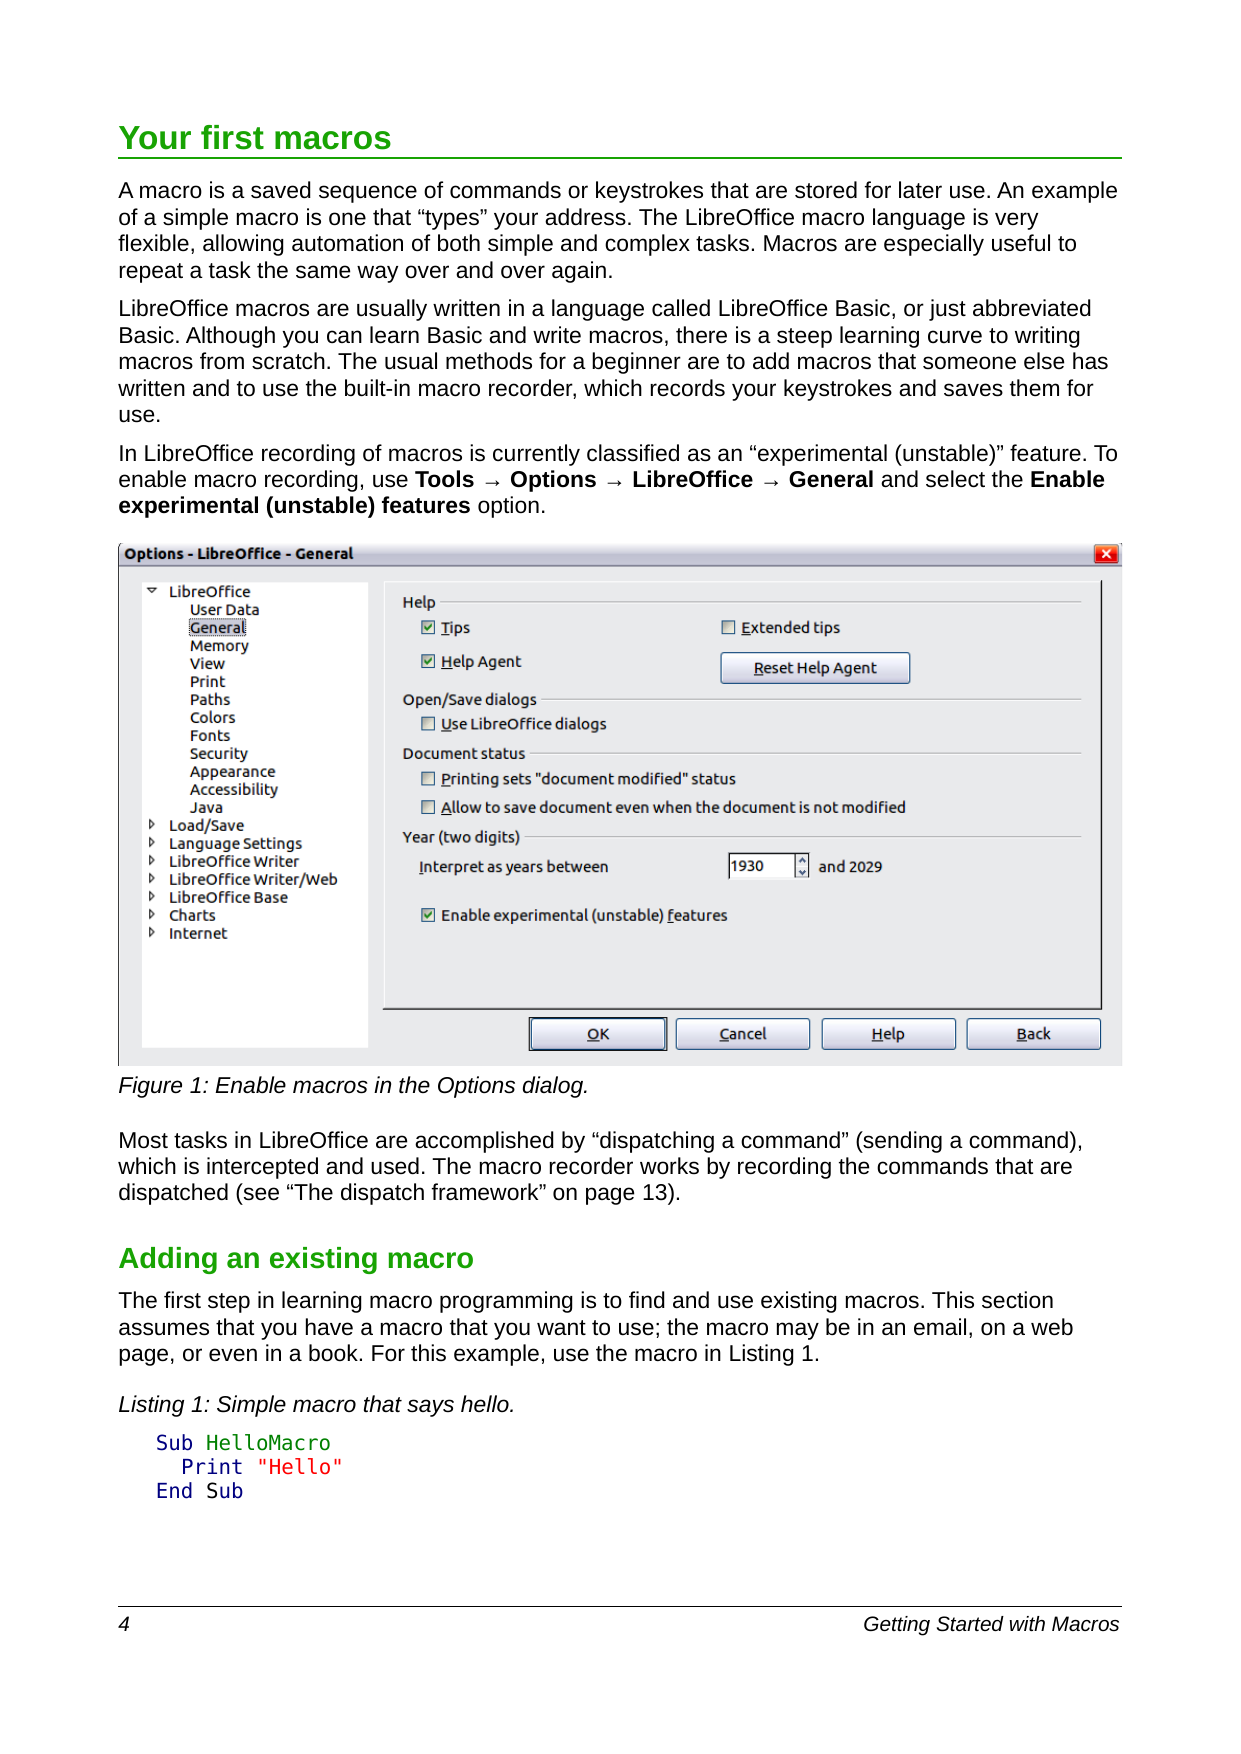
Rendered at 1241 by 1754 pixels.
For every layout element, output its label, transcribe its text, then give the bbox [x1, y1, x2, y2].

text The first step in learning macro programming is to find and use existing macros. This section assumes that you have a macro that you want to use; the macro may be in an email, on a web page, or even in a book. For this example, use the macro in Listing 1. [118, 1287, 1122, 1366]
text Sub HelloMacro [156, 1431, 1122, 1455]
text In LibreOffice recording of macros is currently classified as an “experimental (unstable)” feature. To enable macro recording, use Tools → Options → LibreOffice → General and select the Enable experimental (unstable) features option. [118, 440, 1122, 519]
text Listing 1: Simple macro that says hello. [118, 1391, 1122, 1417]
text LibreOffice macros are usually written in a language called LibreOffice Basic, or just abbreviated Basic. Although you can learn Basic and write macros, there is a steep learning curve to writing macros from scratch. The usual methods for a beginner are to add macros that someone else has written and to use the built-in macro recorder, which records your keystrokes and saves them for use. [118, 295, 1122, 427]
text End Sub [156, 1479, 1122, 1503]
text A macro is a saved sequence of commands or keystrokes that are stored for later use. An example of a simple macro is one that “types” your address. The LibreOffice macro language is very flexible, allowing automation of both simple and complex tasks. Macros are especially useful to repeat a task the same way over and over again. [118, 177, 1122, 283]
subtitle Your first macros [118, 118, 1122, 157]
text Figure 1: Enable macros in the Options dialog. [118, 1072, 1122, 1098]
picture [118, 543, 1123, 1066]
text Most tasks in LibreOffice are accomplished by “dispatching a command” (sending a command), which is intercepted and used. The macro recorder works by recording the commands that are dispatched (see “The dispatch framework” on page 13). [118, 1127, 1122, 1206]
subtitle Adding an existing macro [118, 1241, 1122, 1275]
text Print "Hello" [156, 1455, 1122, 1479]
